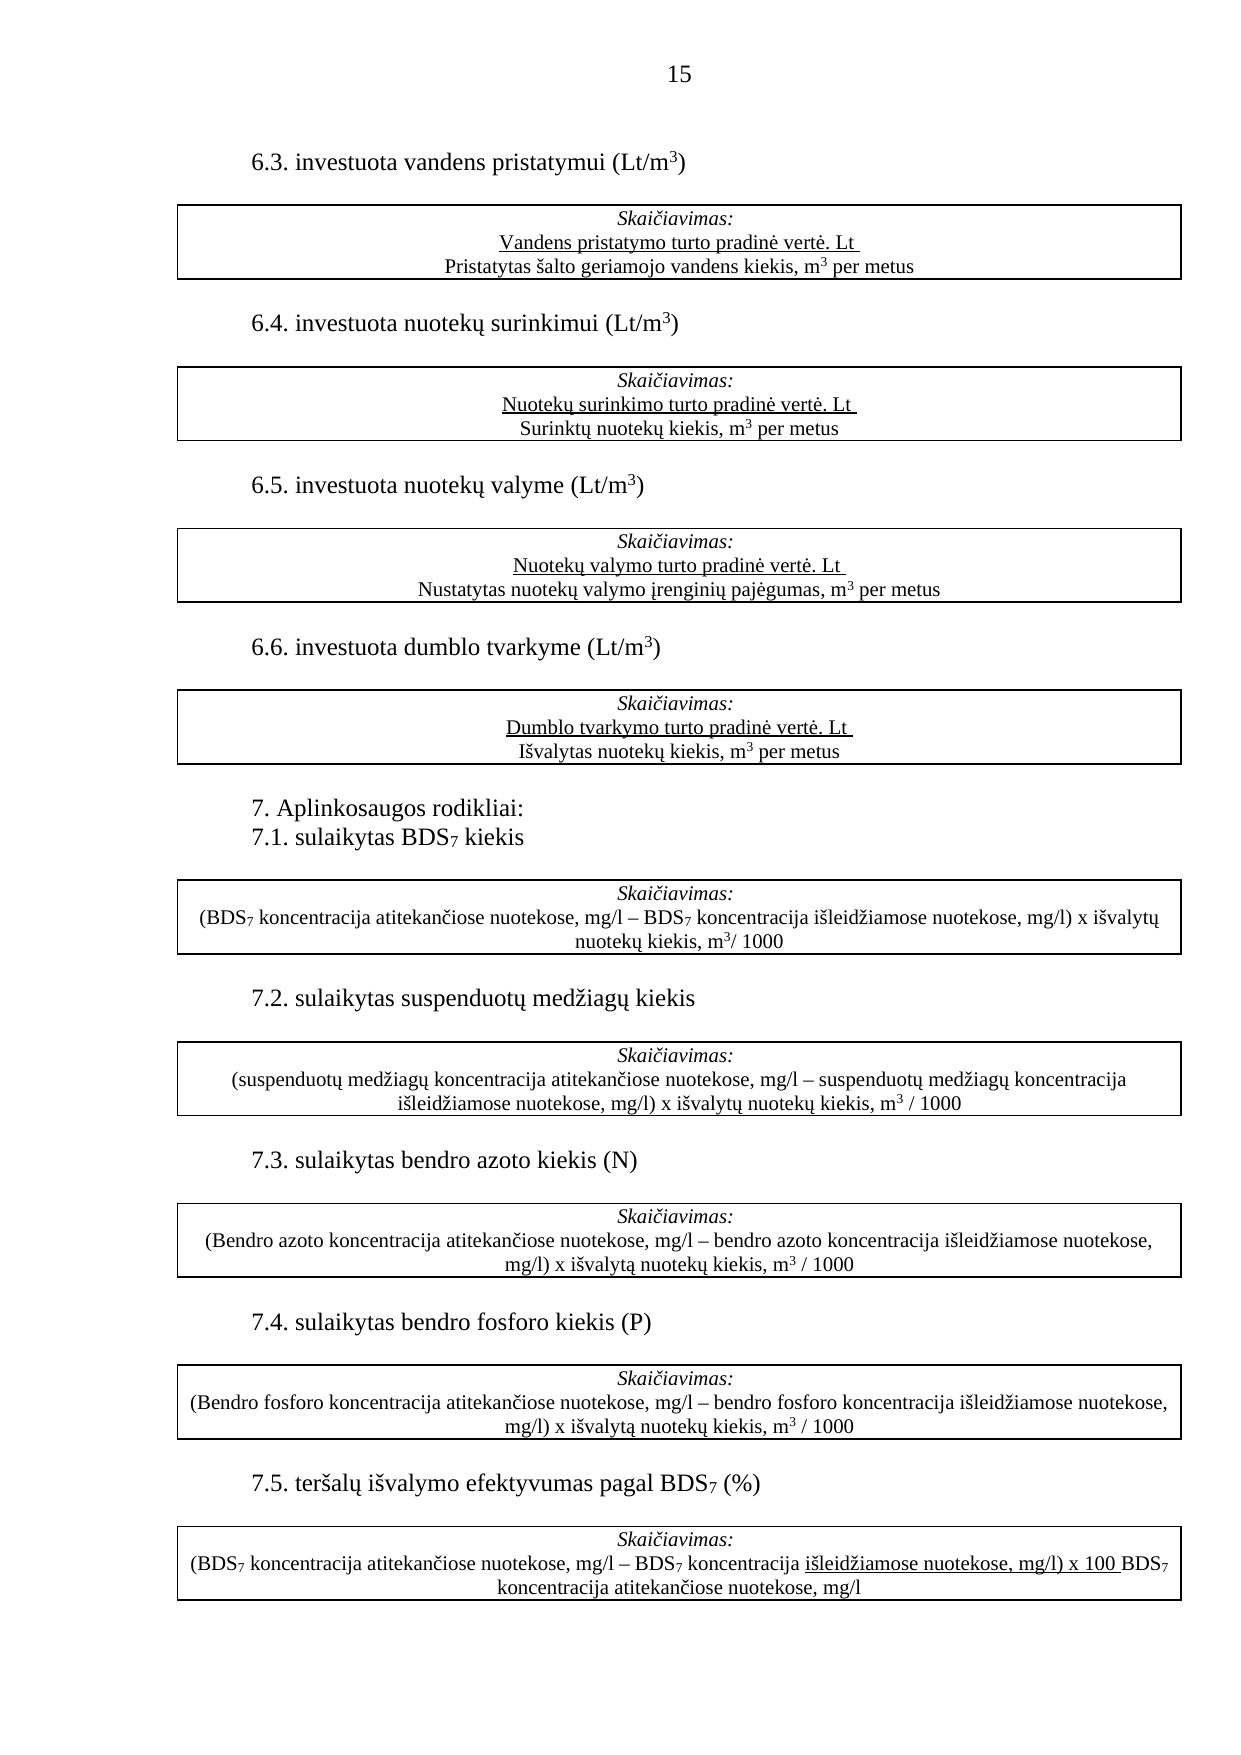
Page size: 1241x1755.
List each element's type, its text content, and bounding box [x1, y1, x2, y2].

text 7.1. sulaikytas BDS7 kiekis [177, 822, 1181, 851]
text 6.6. investuota dumblo tvarkyme (Lt/m3) [177, 632, 1181, 660]
text 7.5. teršalų išvalymo efektyvumas pagal BDS7 (%) [177, 1468, 1181, 1497]
text 7.2. sulaikytas suspenduotų medžiagų kiekis [177, 983, 1181, 1012]
text 7.4. sulaikytas bendro fosforo kiekis (P) [177, 1307, 1181, 1335]
text 7.3. sulaikytas bendro azoto kiekis (N) [177, 1145, 1181, 1174]
text 6.5. investuota nuotekų valyme (Lt/m3) [177, 470, 1181, 499]
text 6.3. investuota vandens pristatymui (Lt/m3) [177, 147, 1181, 176]
text 6.4. investuota nuotekų surinkimui (Lt/m3) [177, 308, 1181, 337]
text 7. Aplinkosaugos rodikliai: [177, 793, 1181, 822]
